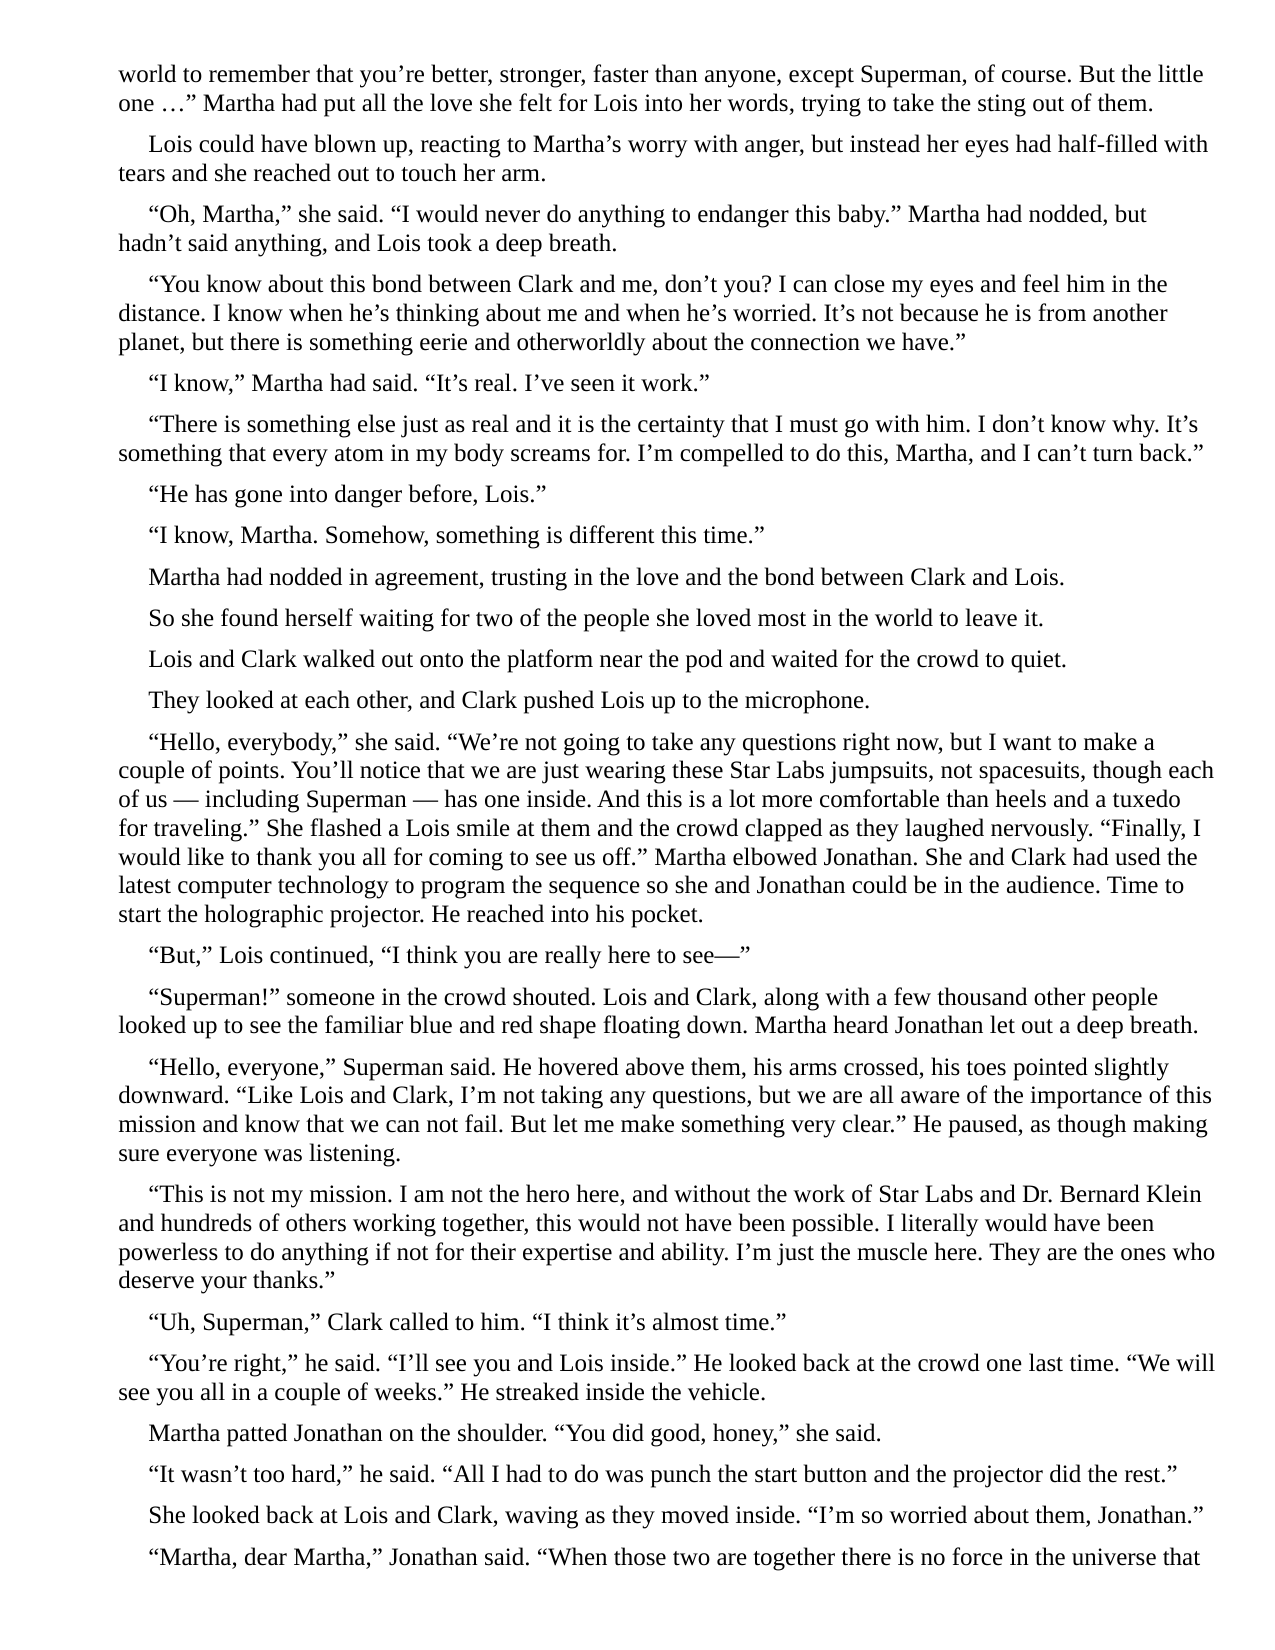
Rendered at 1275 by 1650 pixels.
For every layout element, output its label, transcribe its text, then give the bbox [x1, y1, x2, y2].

text “You’re right,” he said. “I’ll see you and Lois inside.” He looked back at the crowd one last time. “We will see you all in a couple of weeks.” He streaked inside the vehicle. [118, 1348, 1216, 1405]
text Lois and Clark walked out onto the platform near the pod and waited for the crowd to quiet. [118, 644, 1216, 673]
text “There is something else just as real and it is the certainty that I must go with him. I don’t know why. It’s something that every atom in my body screams for. I’m compelled to do this, Martha, and I can’t turn back.” [118, 409, 1216, 467]
text “I know,” Martha had said. “It’s real. I’ve seen it work.” [118, 368, 1216, 397]
text She looked back at Lois and Clark, waving as they moved inside. “I’m so worried about them, Jonathan.” [118, 1500, 1216, 1529]
text Martha had nodded in agreement, trusting in the love and the bond between Clark and Lois. [118, 562, 1216, 590]
text “He has gone into danger before, Lois.” [118, 479, 1216, 508]
text “Oh, Martha,” she said. “I would never do anything to endanger this baby.” Martha had nodded, but hadn’t said anything, and Lois took a deep breath. [118, 199, 1216, 257]
text Martha patted Jonathan on the shoulder. “You did good, honey,” she said. [118, 1418, 1216, 1447]
text “This is not my mission. I am not the hero here, and without the work of Star Labs and Dr. Bernard Klein and hundreds of others working together, this would not have been possible. I literally would have been powerless to do anything if not for their expertise and ability. I’m just the muscle here. They are the ones who deserve your thanks.” [118, 1179, 1216, 1294]
text “Hello, everybody,” she said. “We’re not going to take any questions right now, but I want to make a couple of points. You’ll notice that we are just wearing these Star Labs jumpsuits, not spacesuits, though each of us — including Superman — has one inside. And this is a lot more comfortable than heels and a tuxedo for traveling.” She flashed a Lois smile at them and the crowd clapped as they laughed nervously. “Finally, I would like to thank you all for coming to see us off.” Martha elbowed Jonathan. She and Clark had used the latest computer technology to program the sequence so she and Jonathan could be in the audience. Time to start the holographic projector. He reached into his pocket. [118, 727, 1216, 928]
text “Hello, everyone,” Superman said. He hovered above them, his arms crossed, his toes pointed slightly downward. “Like Lois and Clark, I’m not taking any questions, but we are all aware of the importance of this mission and know that we can not fail. But let me make something very clear.” He paused, as though making sure everyone was listening. [118, 1052, 1216, 1167]
text Lois could have blown up, reacting to Martha’s worry with anger, but instead her eyes had half-filled with tears and she reached out to touch her arm. [118, 129, 1216, 187]
text They looked at each other, and Clark pushed Lois up to the microphone. [118, 685, 1216, 714]
text “Martha, dear Martha,” Jonathan said. “When those two are together there is no force in the universe that [118, 1542, 1216, 1570]
text “Uh, Superman,” Clark called to him. “I think it’s almost time.” [118, 1307, 1216, 1335]
text “You know about this bond between Clark and me, don’t you? I can close my eyes and feel him in the distance. I know when he’s thinking about me and when he’s worried. It’s not because he is from another planet, but there is something eerie and otherworldly about the connection we have.” [118, 269, 1216, 355]
text “I know, Martha. Somehow, something is different this time.” [118, 520, 1216, 549]
text “Superman!” someone in the crowd shouted. Lois and Clark, along with a few thousand other people looked up to see the familiar blue and red shape floating down. Martha heard Jonathan let out a deep breath. [118, 982, 1216, 1039]
text world to remember that you’re better, stronger, faster than anyone, except Superman, of course. But the little one …” Martha had put all the love she felt for Lois into her words, trying to take the sting out of them. [118, 59, 1216, 117]
text “It wasn’t too hard,” he said. “All I had to do was punch the start button and the projector did the rest.” [118, 1459, 1216, 1488]
text “But,” Lois continued, “I think you are really here to see—” [118, 940, 1216, 969]
text So she found herself waiting for two of the people she loved most in the world to leave it. [118, 603, 1216, 632]
